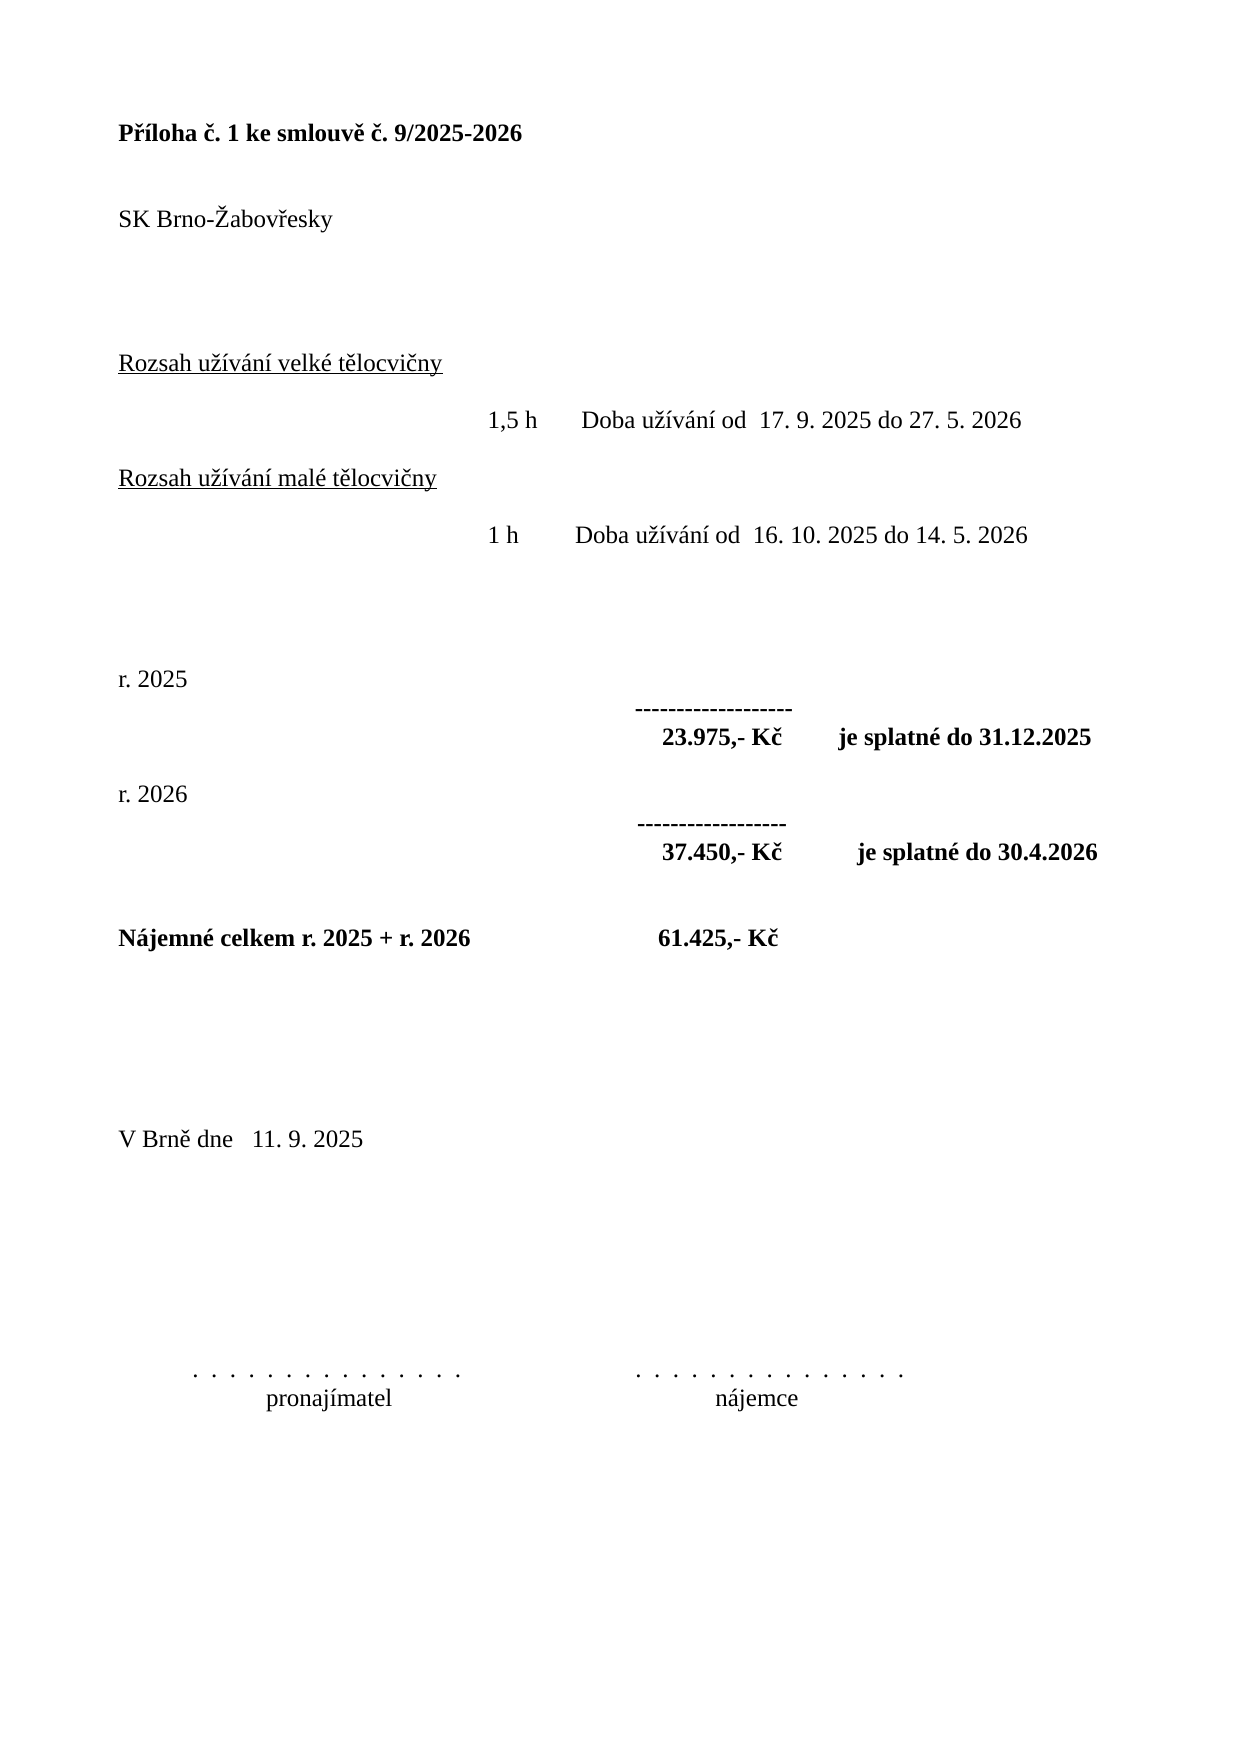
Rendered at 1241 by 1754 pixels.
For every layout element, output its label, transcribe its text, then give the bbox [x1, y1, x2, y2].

text Příloha č. 1 ke smlouvě č. 9/2025-2026 [118, 118, 1122, 147]
text 1,5 h Doba užívání od 17. 9. 2025 do 27. 5. 2026 [118, 406, 1122, 434]
text r. 2026 [118, 779, 1122, 808]
text . . . . . . . . . . . . . . . . . . . . . . . . . . . . . . [118, 1354, 1122, 1383]
text Rozsah užívání velké tělocvičny [118, 348, 1122, 377]
text r. 2025 [118, 664, 1122, 693]
text Rozsah užívání malé tělocvičny [118, 463, 1122, 492]
text 23.975,- Kč je splatné do 31.12.2025 [118, 722, 1122, 751]
text ------------------ [118, 808, 1122, 837]
text 37.450,- Kč je splatné do 30.4.2026 [118, 837, 1122, 866]
text Nájemné celkem r. 2025 + r. 2026 61.425,- Kč [118, 923, 1122, 952]
text pronajímatel nájemce [118, 1383, 1122, 1412]
text 1 h Doba užívání od 16. 10. 2025 do 14. 5. 2026 [118, 521, 1122, 549]
text ------------------- [118, 693, 1122, 722]
text V Brně dne 11. 9. 2025 [118, 1124, 1122, 1153]
text SK Brno-Žabovřesky [118, 204, 1122, 233]
